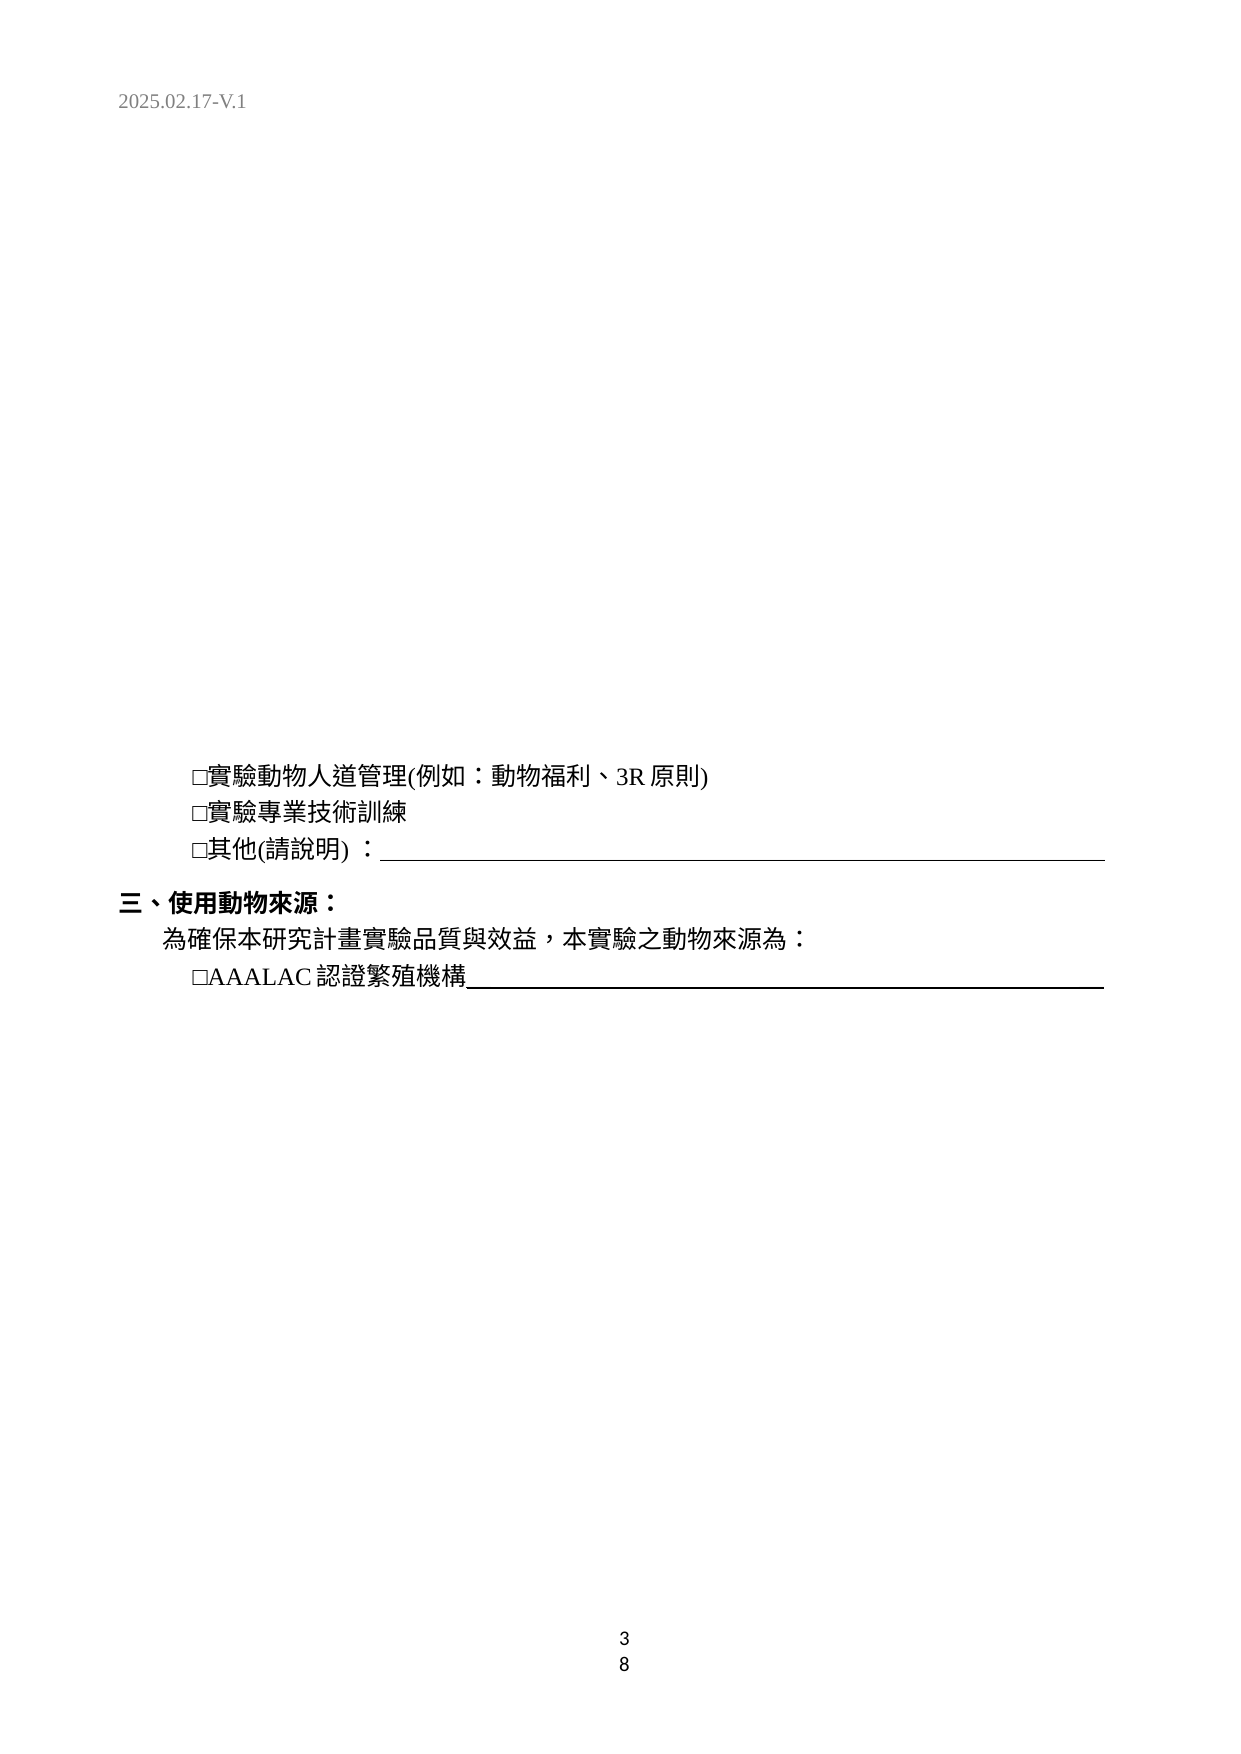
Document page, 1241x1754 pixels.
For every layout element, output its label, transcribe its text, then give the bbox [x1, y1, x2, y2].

text □實驗動物人道管理(例如：動物福利、3R原則) [192, 757, 1122, 793]
text □實驗專業技術訓練 [192, 793, 1122, 829]
text 三、使用動物來源： [118, 883, 1122, 920]
text 為確保本研究計畫實驗品質與效益，本實驗之動物來源為： [162, 920, 1122, 956]
text □其他(請說明) ：＿＿＿＿＿＿＿＿＿＿＿＿＿＿＿＿＿＿＿＿＿＿＿＿＿＿＿＿＿ [192, 829, 1122, 865]
text □AAALAC認證繁殖機構＿ ＿ [192, 956, 1122, 992]
